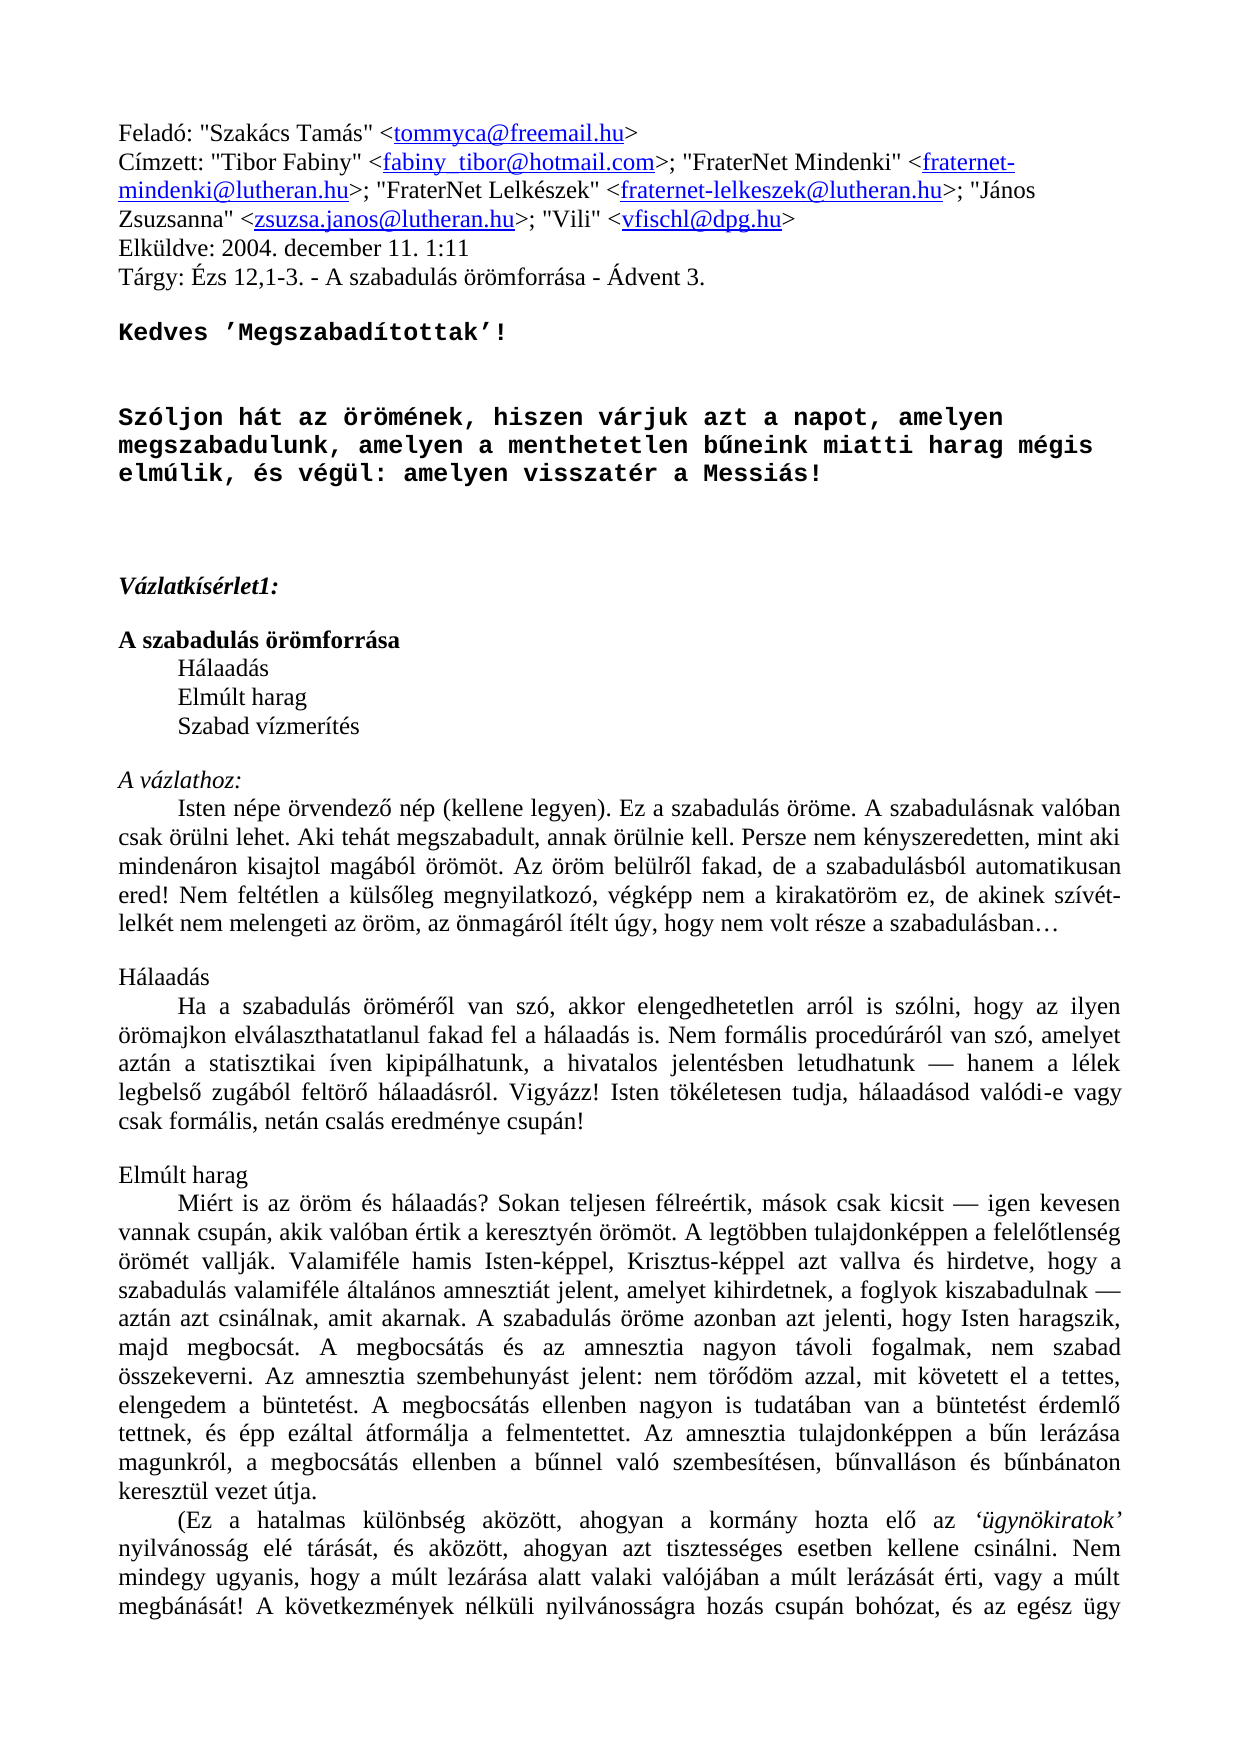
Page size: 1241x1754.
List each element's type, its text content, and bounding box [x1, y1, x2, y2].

text Elküldve: 2004. december 11. 1:11 [118, 233, 1122, 262]
text Hálaadás [118, 653, 1122, 682]
text Miért is az öröm és hálaadás? Sokan teljesen félreértik, mások csak kicsit — igen kevesen vannak csupán, akik valóban értik a keresztyén örömöt. A legtöbben tulajdonképpen a felelőtlenség örömét vallják. Valamiféle hamis Isten-képpel, Krisztus-képpel azt vallva és hirdetve, hogy a szabadulás valamiféle általános amnesztiát jelent, amelyet kihirdetnek, a foglyok kiszabadulnak — aztán azt csinálnak, amit akarnak. A szabadulás öröme azonban azt jelenti, hogy Isten haragszik, majd megbocsát. A megbocsátás és az amnesztia nagyon távoli fogalmak, nem szabad összekeverni. Az amnesztia szembehunyást jelent: nem törődöm azzal, mit követett el a tettes, elengedem a büntetést. A megbocsátás ellenben nagyon is tudatában van a büntetést érdemlő tettnek, és épp ezáltal átformálja a felmentettet. Az amnesztia tulajdonképpen a bűn lerázása magunkról, a megbocsátás ellenben a bűnnel való szembesítésen, bűnvalláson és bűnbánaton keresztül vezet útja. [118, 1188, 1122, 1505]
text A vázlathoz: [118, 765, 1122, 793]
subtitle Kedves ’Megszabadítottak’! [118, 319, 1122, 348]
text Elmúlt harag [118, 682, 1122, 711]
text Isten népe örvendező nép (kellene legyen). Ez a szabadulás öröme. A szabadulásnak valóban csak örülni lehet. Aki tehát megszabadult, annak örülnie kell. Persze nem kényszeredetten, mint aki mindenáron kisajtol magából örömöt. Az öröm belülről fakad, de a szabadulásból automatikusan ered! Nem feltétlen a külsőleg megnyilatkozó, végképp nem a kirakatöröm ez, de akinek szívét-lelkét nem melengeti az öröm, az önmagáról ítélt úgy, hogy nem volt része a szabadulásban… [118, 793, 1122, 937]
text Vázlatkísérlet1: [118, 571, 1122, 600]
subtitle Szóljon hát az örömének, hiszen várjuk azt a napot, amelyen megszabadulunk, amelyen a menthetetlen bűneink miatti harag mégis elmúlik, és végül: amelyen visszatér a Messiás! [118, 404, 1122, 489]
text Feladó: "Szakács Tamás" <tommyca@freemail.hu> [118, 118, 1122, 147]
text Tárgy: Ézs 12,1-3. - A szabadulás örömforrása - Ádvent 3. [118, 262, 1122, 291]
text Elmúlt harag [118, 1160, 1122, 1188]
text A szabadulás örömforrása [118, 625, 1122, 653]
text Szabad vízmerítés [118, 711, 1122, 740]
text Hálaadás [118, 962, 1122, 991]
text (Ez a hatalmas különbség aközött, ahogyan a kormány hozta elő az ‘ügynökiratok’ nyilvánosság elé tárását, és aközött, ahogyan azt tisztességes esetben kellene csinálni. Nem mindegy ugyanis, hogy a múlt lezárása alatt valaki valójában a múlt lerázását érti, vagy a múlt megbánását! A következmények nélküli nyilvánosságra hozás csupán bohózat, és az egész ügy [118, 1505, 1122, 1620]
text Ha a szabadulás öröméről van szó, akkor elengedhetetlen arról is szólni, hogy az ilyen örömajkon elválaszthatatlanul fakad fel a hálaadás is. Nem formális procedúráról van szó, amelyet aztán a statisztikai íven kipipálhatunk, a hivatalos jelentésben letudhatunk — hanem a lélek legbelső zugából feltörő hálaadásról. Vigyázz! Isten tökéletesen tudja, hálaadásod valódi‑e vagy csak formális, netán csalás eredménye csupán! [118, 991, 1122, 1135]
text Címzett: "Tibor Fabiny" <fabiny_tibor@hotmail.com>; "FraterNet Mindenki" <fraternet-mindenki@lutheran.hu>; "FraterNet Lelkészek" <fraternet-lelkeszek@lutheran.hu>; "János Zsuzsanna" <zsuzsa.janos@lutheran.hu>; "Vili" <vfischl@dpg.hu> [118, 147, 1122, 233]
